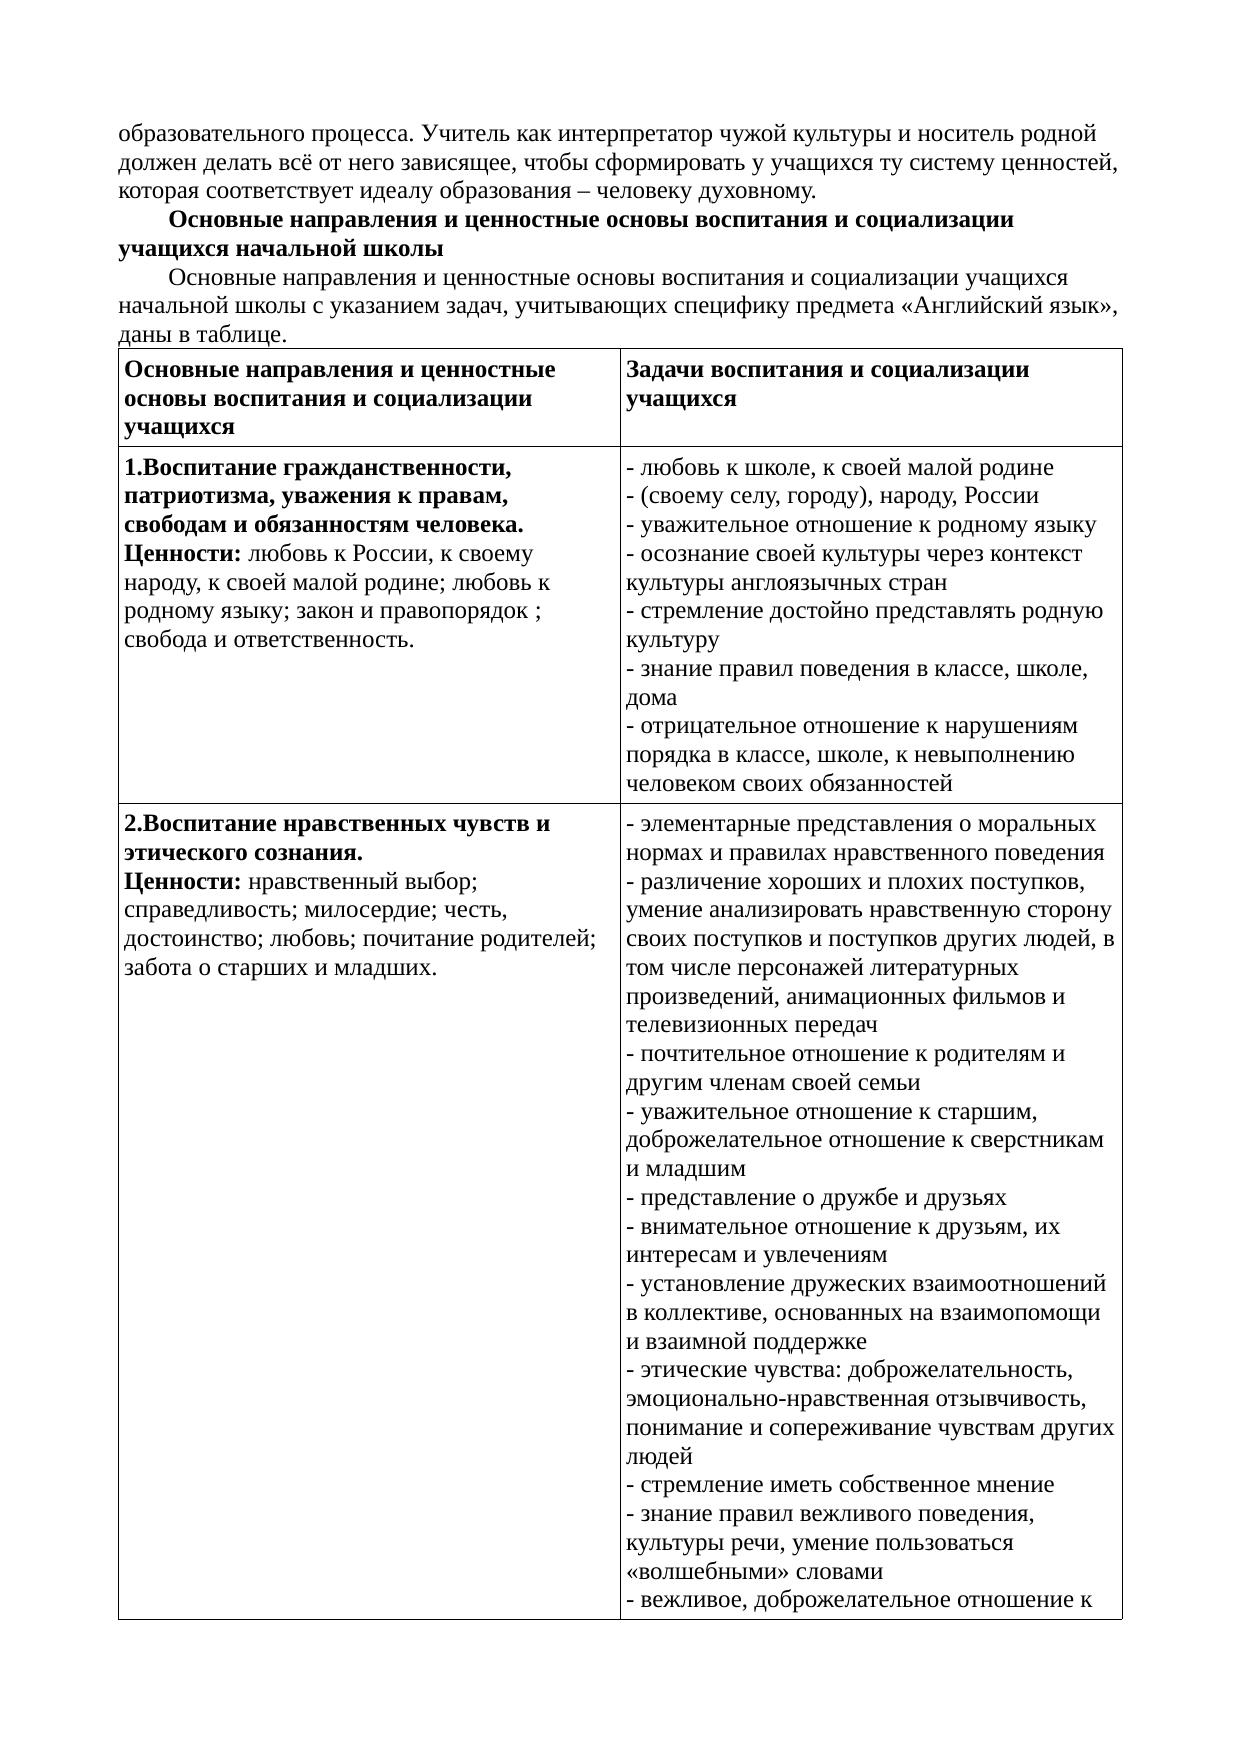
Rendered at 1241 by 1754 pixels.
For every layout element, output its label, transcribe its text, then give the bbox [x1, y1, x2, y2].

text Основные направления и ценностные основы воспитания и социализации учащихся начальной школы [118, 204, 1122, 262]
table_header Задачи воспитания и социализации учащихся [621, 349, 1122, 446]
table_header Основные направления и ценностные основы воспитания и социализации учащихся [119, 349, 620, 446]
table_cell 1.Воспитание гражданственности, патриотизма, уважения к правам, свободам и обязанностям человека. Ценности: любовь к России, к своему народу, к своей малой родине; любовь к родному языку; закон и правопорядок ; свобода и ответственность. [119, 447, 620, 802]
table_cell - любовь к школе, к своей малой родине - (своему селу, городу), народу, России - уважительное отношение к родному языку - осознание своей культуры через контекст культуры англоязычных стран - стремление достойно представлять родную культуру - знание правил поведения в классе, школе, дома - отрицательное отношение к нарушениям порядка в классе, школе, к невыполнению человеком своих обязанностей [621, 447, 1122, 802]
table_cell - элементарные представления о моральных нормах и правилах нравственного поведения - различение хороших и плохих поступков, умение анализировать нравственную сторону своих поступков и поступков других людей, в том числе персонажей литературных произведений, анимационных фильмов и телевизионных передач - почтительное отношение к родителям и другим членам своей семьи - уважительное отношение к старшим, доброжелательное отношение к сверстникам и младшим - представление о дружбе и друзьях - внимательное отношение к друзьям, их интересам и увлечениям - установление дружеских взаимоотношений в коллективе, основанных на взаимопомощи и взаимной поддержке - этические чувства: доброжелательность, эмоционально-нравственная отзывчивость, понимание и сопереживание чувствам других людей - стремление иметь собственное мнение - знание правил вежливого поведения, культуры речи, умение пользоваться «волшебными» словами - вежливое, доброжелательное отношение к [621, 804, 1122, 1619]
text образовательного процесса. Учитель как интерпретатор чужой культуры и носитель родной должен делать всё от него зависящее, чтобы сформировать у учащихся ту систему ценностей, которая соответствует идеалу образования – человеку духовному. [118, 118, 1122, 204]
table_cell 2.Воспитание нравственных чувств и этического сознания. Ценности: нравственный выбор; справедливость; милосердие; честь, достоинство; любовь; почитание родителей; забота о старших и младших. [119, 804, 620, 1619]
text Основные направления и ценностные основы воспитания и социализации учащихся начальной школы с указанием задач, учитывающих специфику предмета «Английский язык», даны в таблице. [118, 262, 1122, 348]
